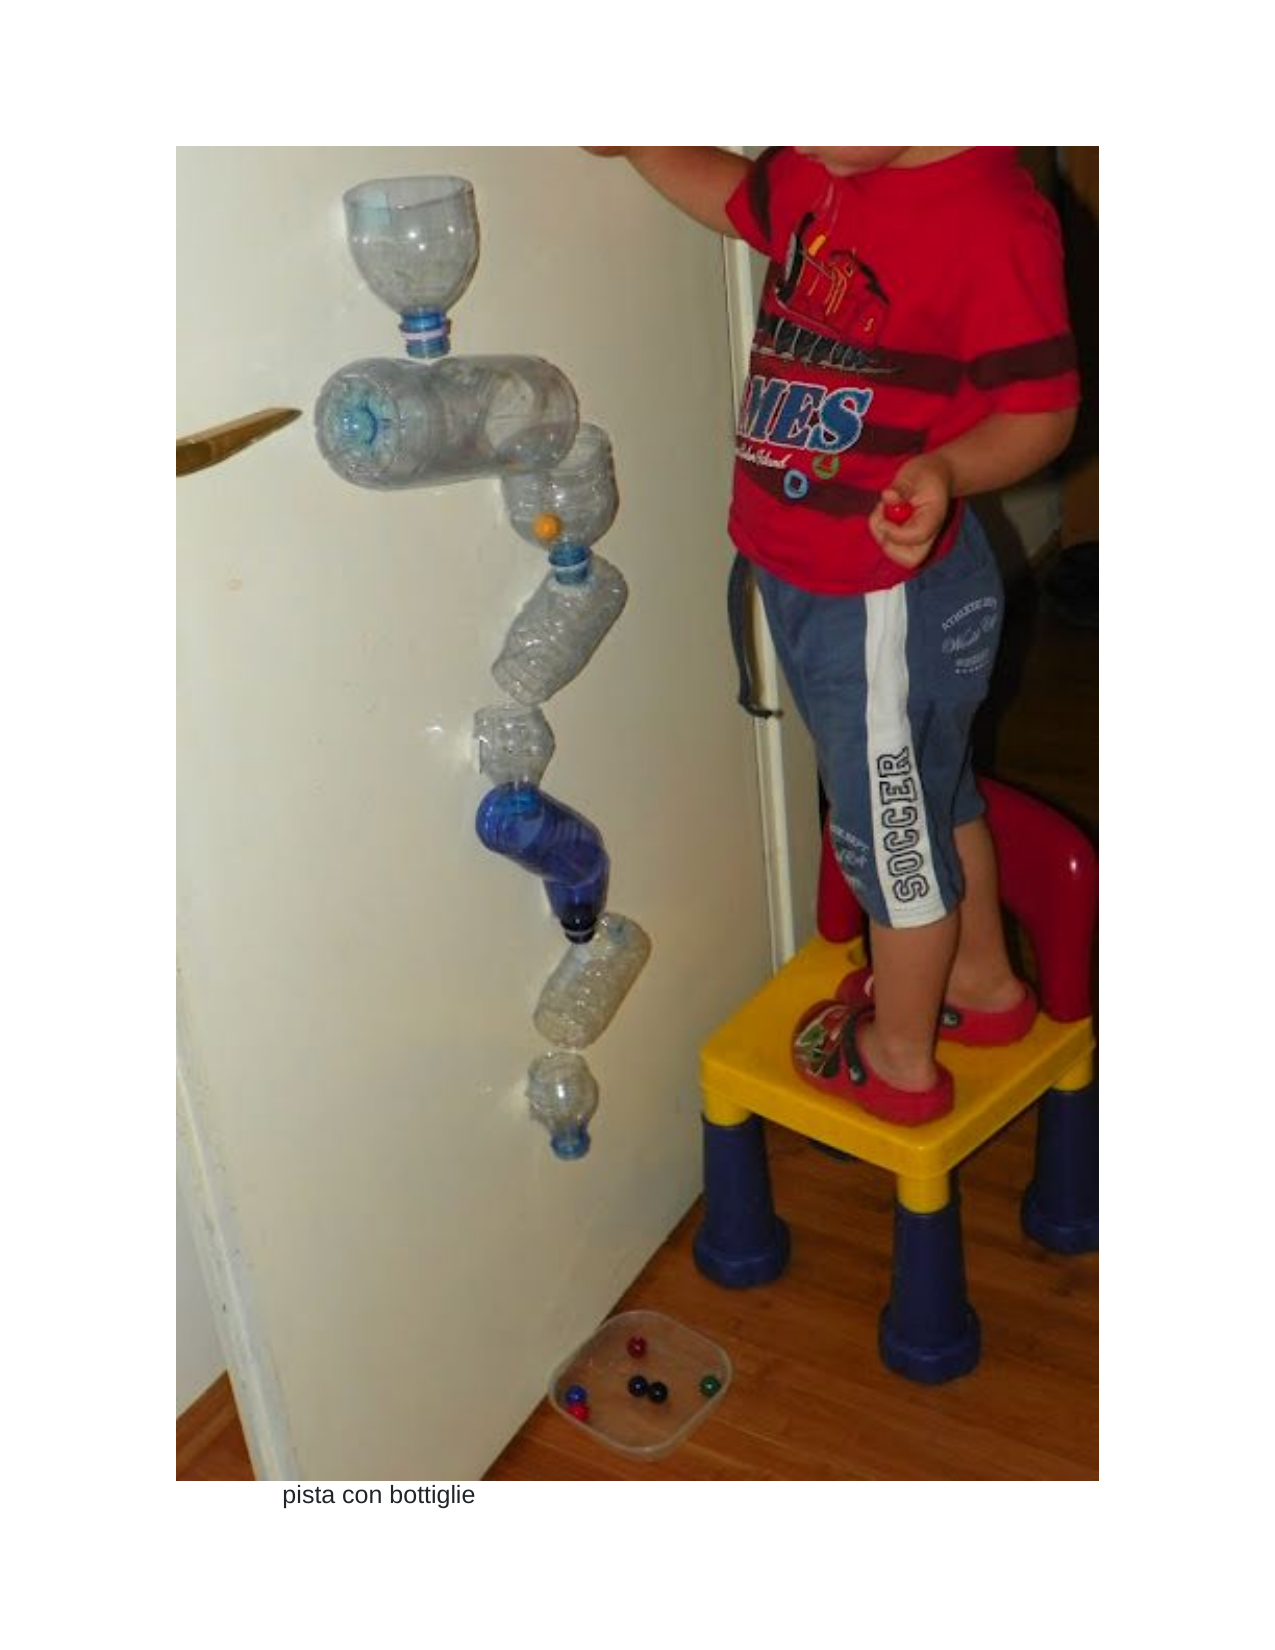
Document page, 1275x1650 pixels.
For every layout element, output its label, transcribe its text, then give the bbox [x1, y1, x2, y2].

picture [176, 146, 1099, 1481]
text pista con bottiglie [123, 147, 1152, 1509]
